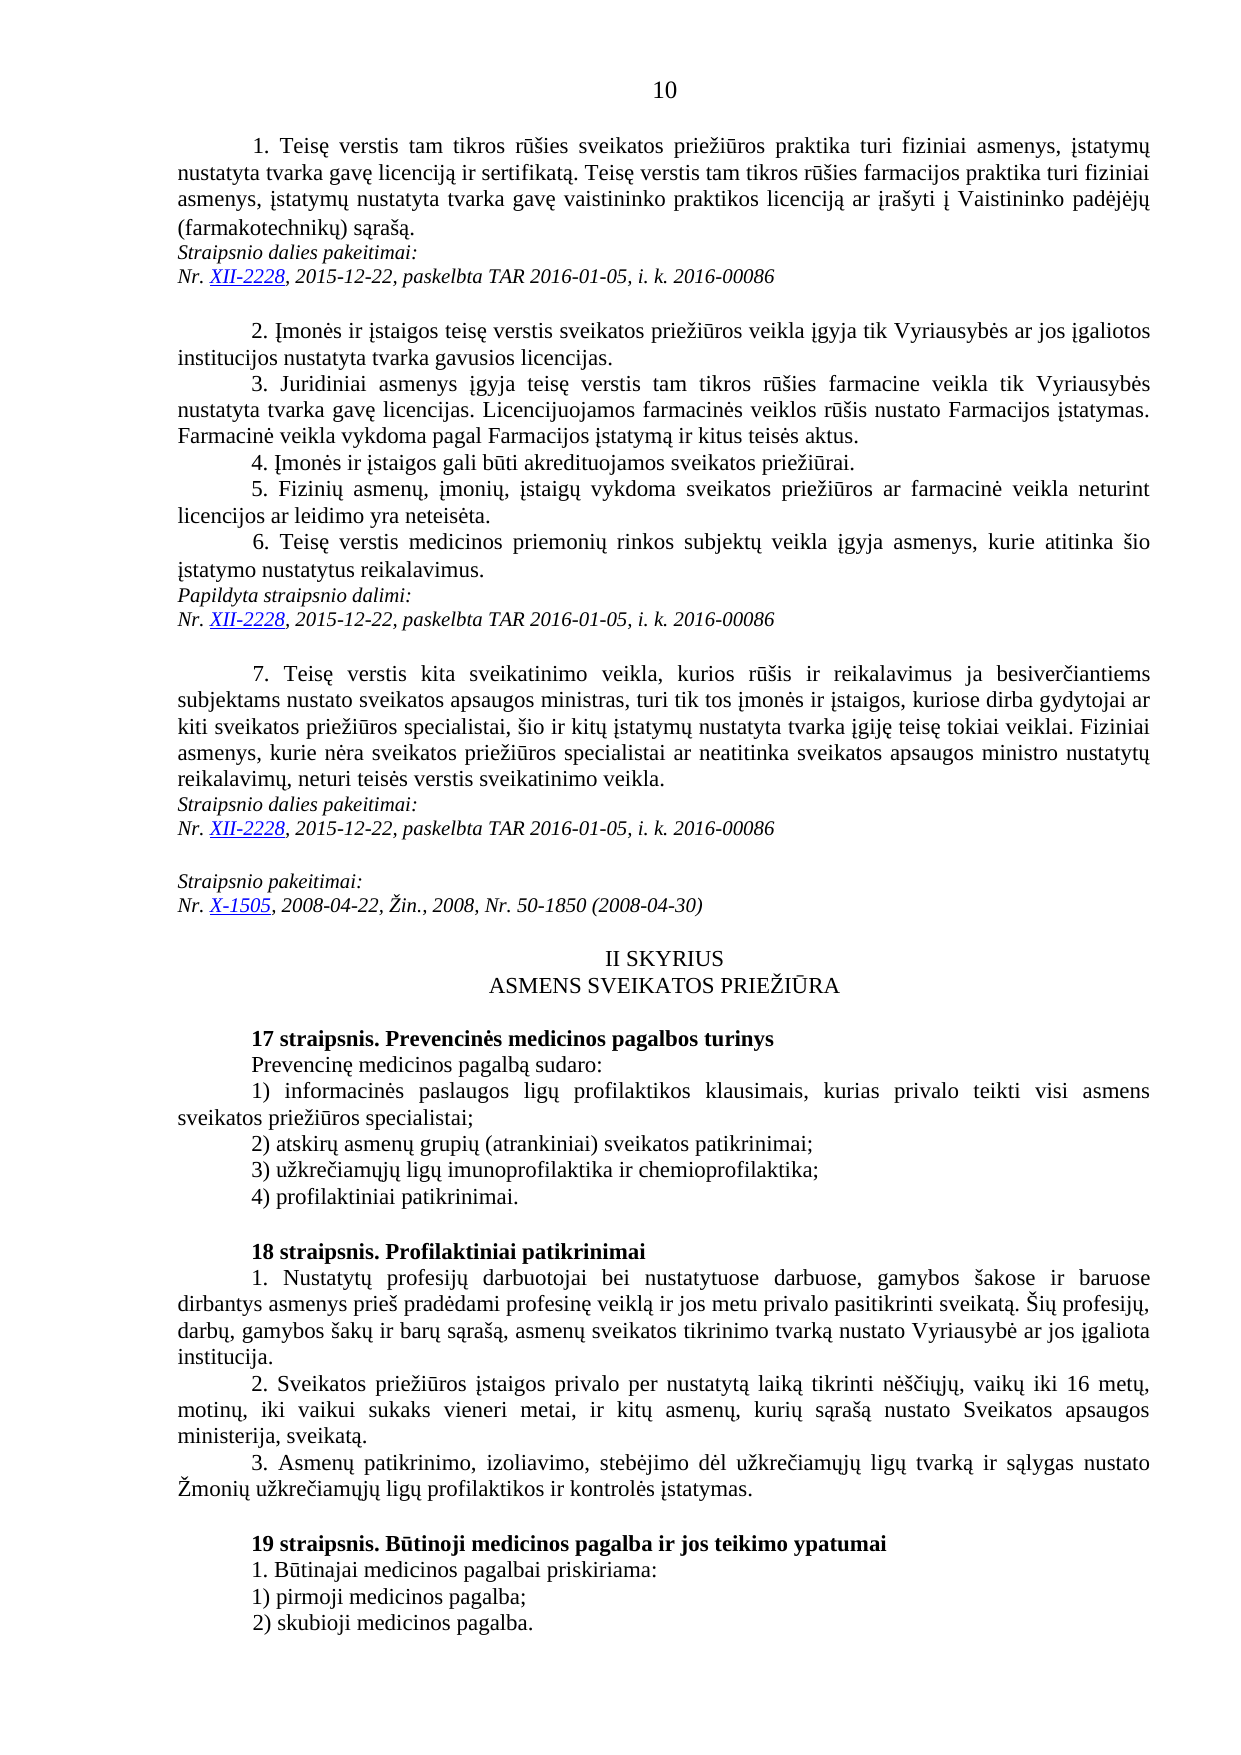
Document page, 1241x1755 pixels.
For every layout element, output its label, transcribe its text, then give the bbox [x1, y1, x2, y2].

text Straipsnio pakeitimai: [177, 869, 1152, 893]
text Nr. XII-2228, 2015-12-22, paskelbta TAR 2016-01-05, i. k. 2016-00086 [177, 816, 1152, 840]
text 1. Nustatytų profesijų darbuotojai bei nustatytuose darbuose, gamybos šakose ir baruose dirbantys asmenys prieš pradėdami profesinę veiklą ir jos metu privalo pasitikrinti sveikatą. Šių profesijų, darbų, gamybos šakų ir barų sąrašą, asmenų sveikatos tikrinimo tvarką nustato Vyriausybė ar jos įgaliota institucija. [177, 1264, 1152, 1369]
text 1. Būtinajai medicinos pagalbai priskiriama: [177, 1556, 1152, 1583]
text 3. Juridiniai asmenys įgyja teisę verstis tam tikros rūšies farmacine veikla tik Vyriausybės nustatyta tvarka gavę licencijas. Licencijuojamos farmacinės veiklos rūšis nustato Farmacijos įstatymas. Farmacinė veikla vykdoma pagal Farmacijos įstatymą ir kitus teisės aktus. [177, 370, 1152, 449]
text 17 straipsnis. Prevencinės medicinos pagalbos turinys [177, 1024, 1152, 1051]
text 2. Sveikatos priežiūros įstaigos privalo per nustatytą laiką tikrinti nėščiųjų, vaikų iki 16 metų, motinų, iki vaikui sukaks vieneri metai, ir kitų asmenų, kurių sąrašą nustato Sveikatos apsaugos ministerija, sveikatą. [177, 1369, 1152, 1449]
text ASMENS SVEIKATOS PRIEŽIŪRA [177, 972, 1152, 998]
text Prevencinę medicinos pagalbą sudaro: [177, 1051, 1152, 1077]
text II SKYRIUS [177, 946, 1152, 972]
text 5. Fizinių asmenų, įmonių, įstaigų vykdoma sveikatos priežiūros ar farmacinė veikla neturint licencijos ar leidimo yra neteisėta. [177, 475, 1152, 528]
text 2. Įmonės ir įstaigos teisę verstis sveikatos priežiūros veikla įgyja tik Vyriausybės ar jos įgaliotos institucijos nustatyta tvarka gavusios licencijas. [177, 317, 1152, 370]
text 3) užkrečiamųjų ligų imunoprofilaktika ir chemioprofilaktika; [177, 1156, 1152, 1183]
text 2) atskirų asmenų grupių (atrankiniai) sveikatos patikrinimai; [177, 1130, 1152, 1156]
text 1) pirmoji medicinos pagalba; [177, 1583, 1152, 1609]
text 4) profilaktiniai patikrinimai. [177, 1183, 1152, 1209]
text 4. Įmonės ir įstaigos gali būti akredituojamos sveikatos priežiūrai. [177, 449, 1152, 475]
text Papildyta straipsnio dalimi: [177, 583, 1152, 607]
text Straipsnio dalies pakeitimai: [177, 240, 1152, 264]
text Nr. X-1505, 2008-04-22, Žin., 2008, Nr. 50-1850 (2008-04-30) [177, 893, 1152, 917]
text Nr. XII-2228, 2015-12-22, paskelbta TAR 2016-01-05, i. k. 2016-00086 [177, 607, 1152, 631]
text 1) informacinės paslaugos ligų profilaktikos klausimais, kurias privalo teikti visi asmens sveikatos priežiūros specialistai; [177, 1077, 1152, 1130]
text 7. Teisę verstis kita sveikatinimo veikla, kurios rūšis ir reikalavimus ja besiverčiantiems subjektams nustato sveikatos apsaugos ministras, turi tik tos įmonės ir įstaigos, kuriose dirba gydytojai ar kiti sveikatos priežiūros specialistai, šio ir kitų įstatymų nustatyta tvarka įgiję teisę tokiai veiklai. Fiziniai asmenys, kurie nėra sveikatos priežiūros specialistai ar neatitinka sveikatos apsaugos ministro nustatytų reikalavimų, neturi teisės verstis sveikatinimo veikla. [177, 660, 1152, 792]
text 3. Asmenų patikrinimo, izoliavimo, stebėjimo dėl užkrečiamųjų ligų tvarką ir sąlygas nustato Žmonių užkrečiamųjų ligų profilaktikos ir kontrolės įstatymas. [177, 1449, 1152, 1501]
text 6. Teisę verstis medicinos priemonių rinkos subjektų veikla įgyja asmenys, kurie atitinka šio įstatymo nustatytus reikalavimus. [177, 528, 1152, 583]
text 18 straipsnis. Profilaktiniai patikrinimai [177, 1238, 1152, 1264]
text Nr. XII-2228, 2015-12-22, paskelbta TAR 2016-01-05, i. k. 2016-00086 [177, 264, 1152, 288]
text 1. Teisę verstis tam tikros rūšies sveikatos priežiūros praktika turi fiziniai asmenys, įstatymų nustatyta tvarka gavę licenciją ir sertifikatą. Teisę verstis tam tikros rūšies farmacijos praktika turi fiziniai asmenys, įstatymų nustatyta tvarka gavę vaistininko praktikos licenciją ar įrašyti į Vaistininko padėjėjų (farmakotechnikų) sąrašą. [177, 132, 1152, 240]
text 19 straipsnis. Būtinoji medicinos pagalba ir jos teikimo ypatumai [177, 1530, 1152, 1556]
text Straipsnio dalies pakeitimai: [177, 792, 1152, 816]
text 2) skubioji medicinos pagalba. [177, 1609, 1152, 1636]
